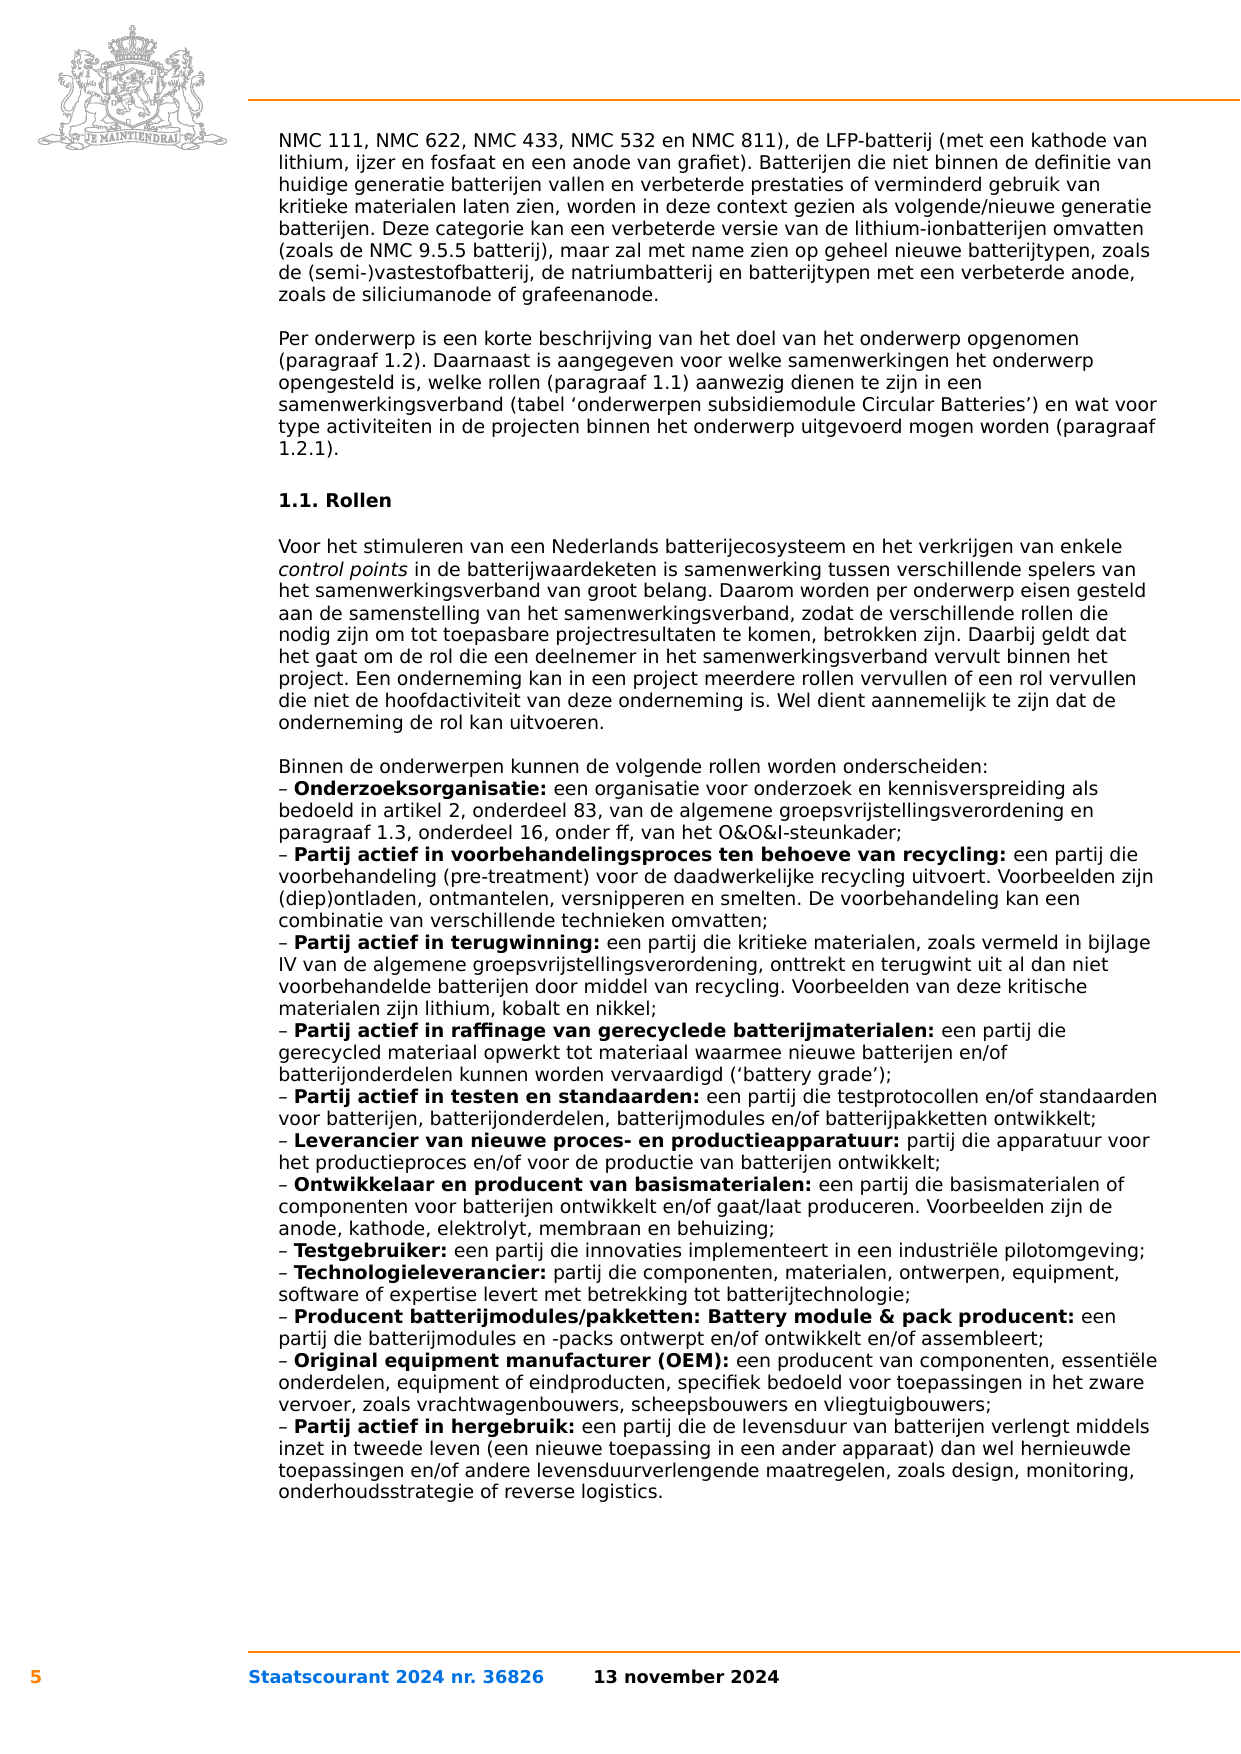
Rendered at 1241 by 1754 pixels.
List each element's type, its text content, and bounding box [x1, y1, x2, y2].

text – Onderzoeksorganisatie: een organisatie voor onderzoek en kennisverspreiding als bedoeld in artikel 2, onderdeel 83, van de algemene groepsvrijstellingsverordening en paragraaf 1.3, onderdeel 16, onder ff, van het O&O&I-steunkader; [278, 778, 1163, 844]
text – Ontwikkelaar en producent van basismaterialen: een partij die basismaterialen of componenten voor batterijen ontwikkelt en/of gaat/laat produceren. Voorbeelden zijn de anode, kathode, elektrolyt, membraan en behuizing; [278, 1174, 1163, 1240]
subtitle 1.1. Rollen [278, 489, 1163, 511]
text – Partij actief in terugwinning: een partij die kritieke materialen, zoals vermeld in bijlage IV van de algemene groepsvrijstellingsverordening, onttrekt en terugwint uit al dan niet voorbehandelde batterijen door middel van recycling. Voorbeelden van deze kritische materialen zijn lithium, kobalt en nikkel; [278, 932, 1163, 1020]
text – Leverancier van nieuwe proces- en productieapparatuur: partij die apparatuur voor het productieproces en/of voor de productie van batterijen ontwikkelt; [278, 1130, 1163, 1174]
text – Producent batterijmodules/pakketten: Battery module & pack producent: een partij die batterijmodules en -packs ontwerpt en/of ontwikkelt en/of assembleert; [278, 1306, 1163, 1349]
text – Testgebruiker: een partij die innovaties implementeert in een industriële pilotomgeving; [278, 1240, 1163, 1262]
text – Original equipment manufacturer (OEM): een producent van componenten, essentiële onderdelen, equipment of eindproducten, specifiek bedoeld voor toepassingen in het zware vervoer, zoals vrachtwagenbouwers, scheepsbouwers en vliegtuigbouwers; [278, 1349, 1163, 1416]
text – Partij actief in testen en standaarden: een partij die testprotocollen en/of standaarden voor batterijen, batterijonderdelen, batterijmodules en/of batterijpakketten ontwikkelt; [278, 1086, 1163, 1130]
picture [38, 25, 227, 150]
text NMC 111, NMC 622, NMC 433, NMC 532 en NMC 811), de LFP-batterij (met een kathode van lithium, ijzer en fosfaat en een anode van grafiet). Batterijen die niet binnen de definitie van huidige generatie batterijen vallen en verbeterde prestaties of verminderd gebruik van kritieke materialen laten zien, worden in deze context gezien als volgende/nieuwe generatie batterijen. Deze categorie kan een verbeterde versie van de lithium-ionbatterijen omvatten (zoals de NMC 9.5.5 batterij), maar zal met name zien op geheel nieuwe batterijtypen, zoals de (semi-)vastestofbatterij, de natriumbatterij en batterijtypen met een verbeterde anode, zoals de siliciumanode of grafeenanode. [278, 130, 1163, 306]
text – Partij actief in hergebruik: een partij die de levensduur van batterijen verlengt middels inzet in tweede leven (een nieuwe toepassing in een ander apparaat) dan wel hernieuwde toepassingen en/of andere levensduurverlengende maatregelen, zoals design, monitoring, onderhoudsstrategie of reverse logistics. [278, 1416, 1163, 1503]
text Voor het stimuleren van een Nederlands batterijecosysteem en het verkrijgen van enkele control points in de batterijwaardeketen is samenwerking tussen verschillende spelers van het samenwerkingsverband van groot belang. Daarom worden per onderwerp eisen gesteld aan de samenstelling van het samenwerkingsverband, zodat de verschillende rollen die nodig zijn om tot toepasbare projectresultaten te komen, betrokken zijn. Daarbij geldt dat het gaat om de rol die een deelnemer in het samenwerkingsverband vervult binnen het project. Een onderneming kan in een project meerdere rollen vervullen of een rol vervullen die niet de hoofdactiviteit van deze onderneming is. Wel dient aannemelijk te zijn dat de onderneming de rol kan uitvoeren. [278, 536, 1163, 734]
text – Partij actief in voorbehandelingsproces ten behoeve van recycling: een partij die voorbehandeling (pre-treatment) voor de daadwerkelijke recycling uitvoert. Voorbeelden zijn (diep)ontladen, ontmantelen, versnipperen en smelten. De voorbehandeling kan een combinatie van verschillende technieken omvatten; [278, 844, 1163, 932]
text – Partij actief in raffinage van gerecyclede batterijmaterialen: een partij die gerecycled materiaal opwerkt tot materiaal waarmee nieuwe batterijen en/of batterijonderdelen kunnen worden vervaardigd (‘battery grade’); [278, 1020, 1163, 1086]
text Binnen de onderwerpen kunnen de volgende rollen worden onderscheiden: [278, 756, 1163, 778]
text – Technologieleverancier: partij die componenten, materialen, ontwerpen, equipment, software of expertise levert met betrekking tot batterijtechnologie; [278, 1262, 1163, 1306]
text Per onderwerp is een korte beschrijving van het doel van het onderwerp opgenomen (paragraaf 1.2). Daarnaast is aangegeven voor welke samenwerkingen het onderwerp opengesteld is, welke rollen (paragraaf 1.1) aanwezig dienen te zijn in een samenwerkingsverband (tabel ‘onderwerpen subsidiemodule Circular Batteries’) en wat voor type activiteiten in de projecten binnen het onderwerp uitgevoerd mogen worden (paragraaf 1.2.1). [278, 328, 1163, 459]
